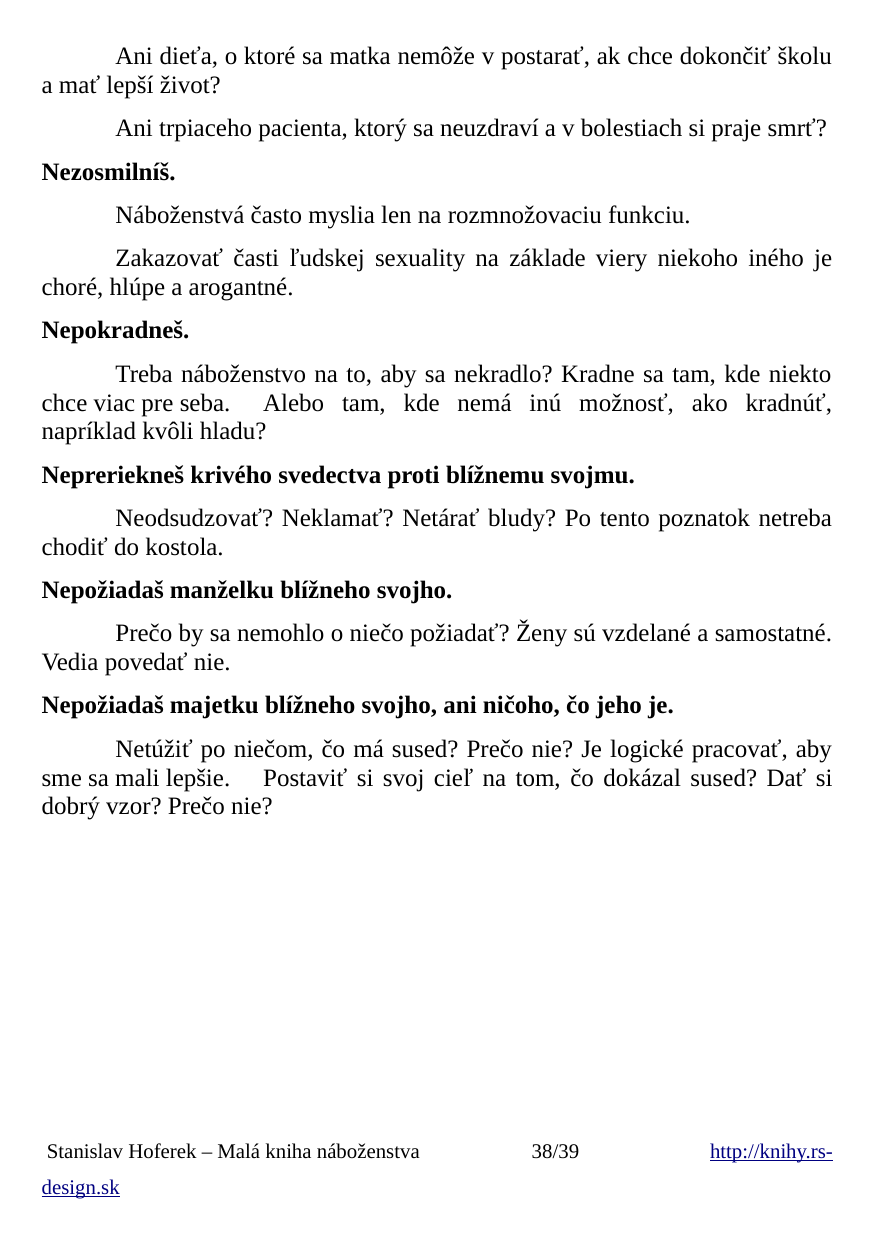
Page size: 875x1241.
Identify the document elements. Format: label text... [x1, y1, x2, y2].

text Netúžiť po niečom, čo má sused? Prečo nie? Je logické pracovať, aby sme sa mali lepšie. Postaviť si svoj cieľ na tom, čo dokázal sused? Dať si dobrý vzor? Prečo nie? [41, 734, 833, 820]
text Nepreriekneš krivého svedectva proti blížnemu svojmu. [41, 460, 833, 488]
text Nepožiadaš majetku blížneho svojho, ani ničoho, čo jeho je. [41, 691, 833, 719]
text Prečo by sa nemohlo o niečo požiadať? Ženy sú vzdelané a samostatné. Vedia povedať nie. [41, 618, 833, 676]
text Zakazovať časti ľudskej sexuality na základe viery niekoho iného je choré, hlúpe a arogantné. [41, 243, 833, 301]
text Nepožiadaš manželku blížneho svojho. [41, 575, 833, 604]
text Nepokradneš. [41, 316, 833, 344]
text Treba náboženstvo na to, aby sa nekradlo? Kradne sa tam, kde niekto chce viac pre seba. Alebo tam, kde nemá inú možnosť, ako kradnúť, napríklad kvôli hladu? [41, 359, 833, 445]
text Náboženstvá často myslia len na rozmnožovaciu funkciu. [41, 200, 833, 229]
text Nezosmilníš. [41, 157, 833, 186]
text Neodsudzovať? Neklamať? Netárať bludy? Po tento poznatok netreba chodiť do kostola. [41, 503, 833, 561]
text Ani trpiaceho pacienta, ktorý sa neuzdraví a v bolestiach si praje smrť? [41, 113, 833, 142]
text Ani dieťa, o ktoré sa matka nemôže v postarať, ak chce dokončiť školu a mať lepší život? [41, 41, 833, 99]
